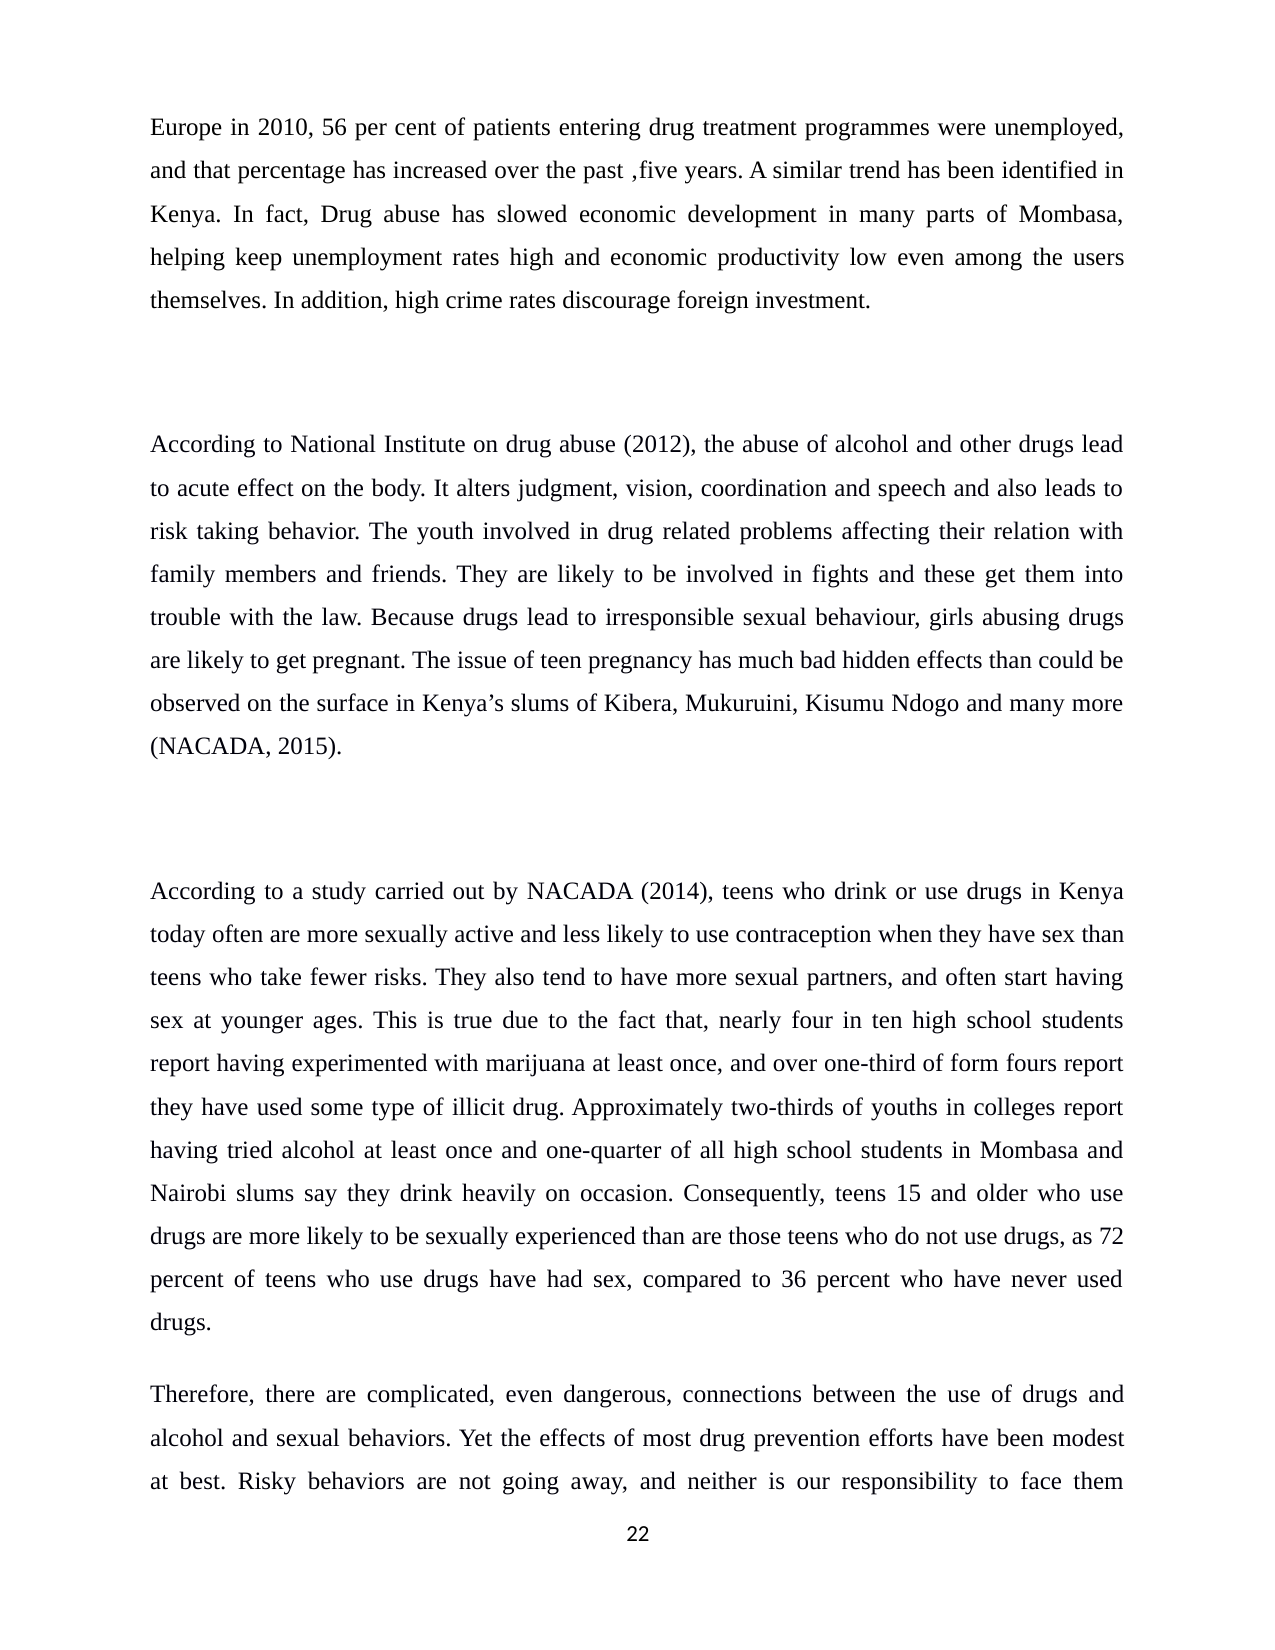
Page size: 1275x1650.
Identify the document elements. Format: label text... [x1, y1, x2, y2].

text According to National Institute on drug abuse (2012), the abuse of alcohol and other drugs lead to acute effect on the body. It alters judgment, vision, coordination and speech and also leads to risk taking behavior. The youth involved in drug related problems affecting their relation with family members and friends. They are likely to be involved in fights and these get them into trouble with the law. Because drugs lead to irresponsible sexual behaviour, girls abusing drugs are likely to get pregnant. The issue of teen pregnancy has much bad hidden effects than could be observed on the surface in Kenya’s slums of Kibera, Mukuruini, Kisumu Ndogo and many more (NACADA, 2015). [150, 429, 1125, 760]
text Europe in 2010, 56 per cent of patients entering drug treatment programmes were unemployed, and that percentage has increased over the past ‚five years. A similar trend has been identified in Kenya. In fact, Drug abuse has slowed economic development in many parts of Mombasa, helping keep unemployment rates high and economic productivity low even among the users themselves. In addition, high crime rates discourage foreign investment. [150, 112, 1125, 314]
text Therefore, there are complicated, even dangerous, connections between the use of drugs and alcohol and sexual behaviors. Yet the effects of most drug prevention efforts have been modest at best. Risky behaviors are not going away, and neither is our responsibility to face them [150, 1379, 1125, 1494]
text According to a study carried out by NACADA (2014), teens who drink or use drugs in Kenya today often are more sexually active and less likely to use contraception when they have sex than teens who take fewer risks. They also tend to have more sexual partners, and often start having sex at younger ages. This is true due to the fact that, nearly four in ten high school students report having experimented with marijuana at least once, and over one-third of form fours report they have used some type of illicit drug. Approximately two-thirds of youths in colleges report having tried alcohol at least once and one-quarter of all high school students in Mombasa and Nairobi slums say they drink heavily on occasion. Consequently, teens 15 and older who use drugs are more likely to be sexually experienced than are those teens who do not use drugs, as 72 percent of teens who use drugs have had sex, compared to 36 percent who have never used drugs. [150, 876, 1125, 1336]
